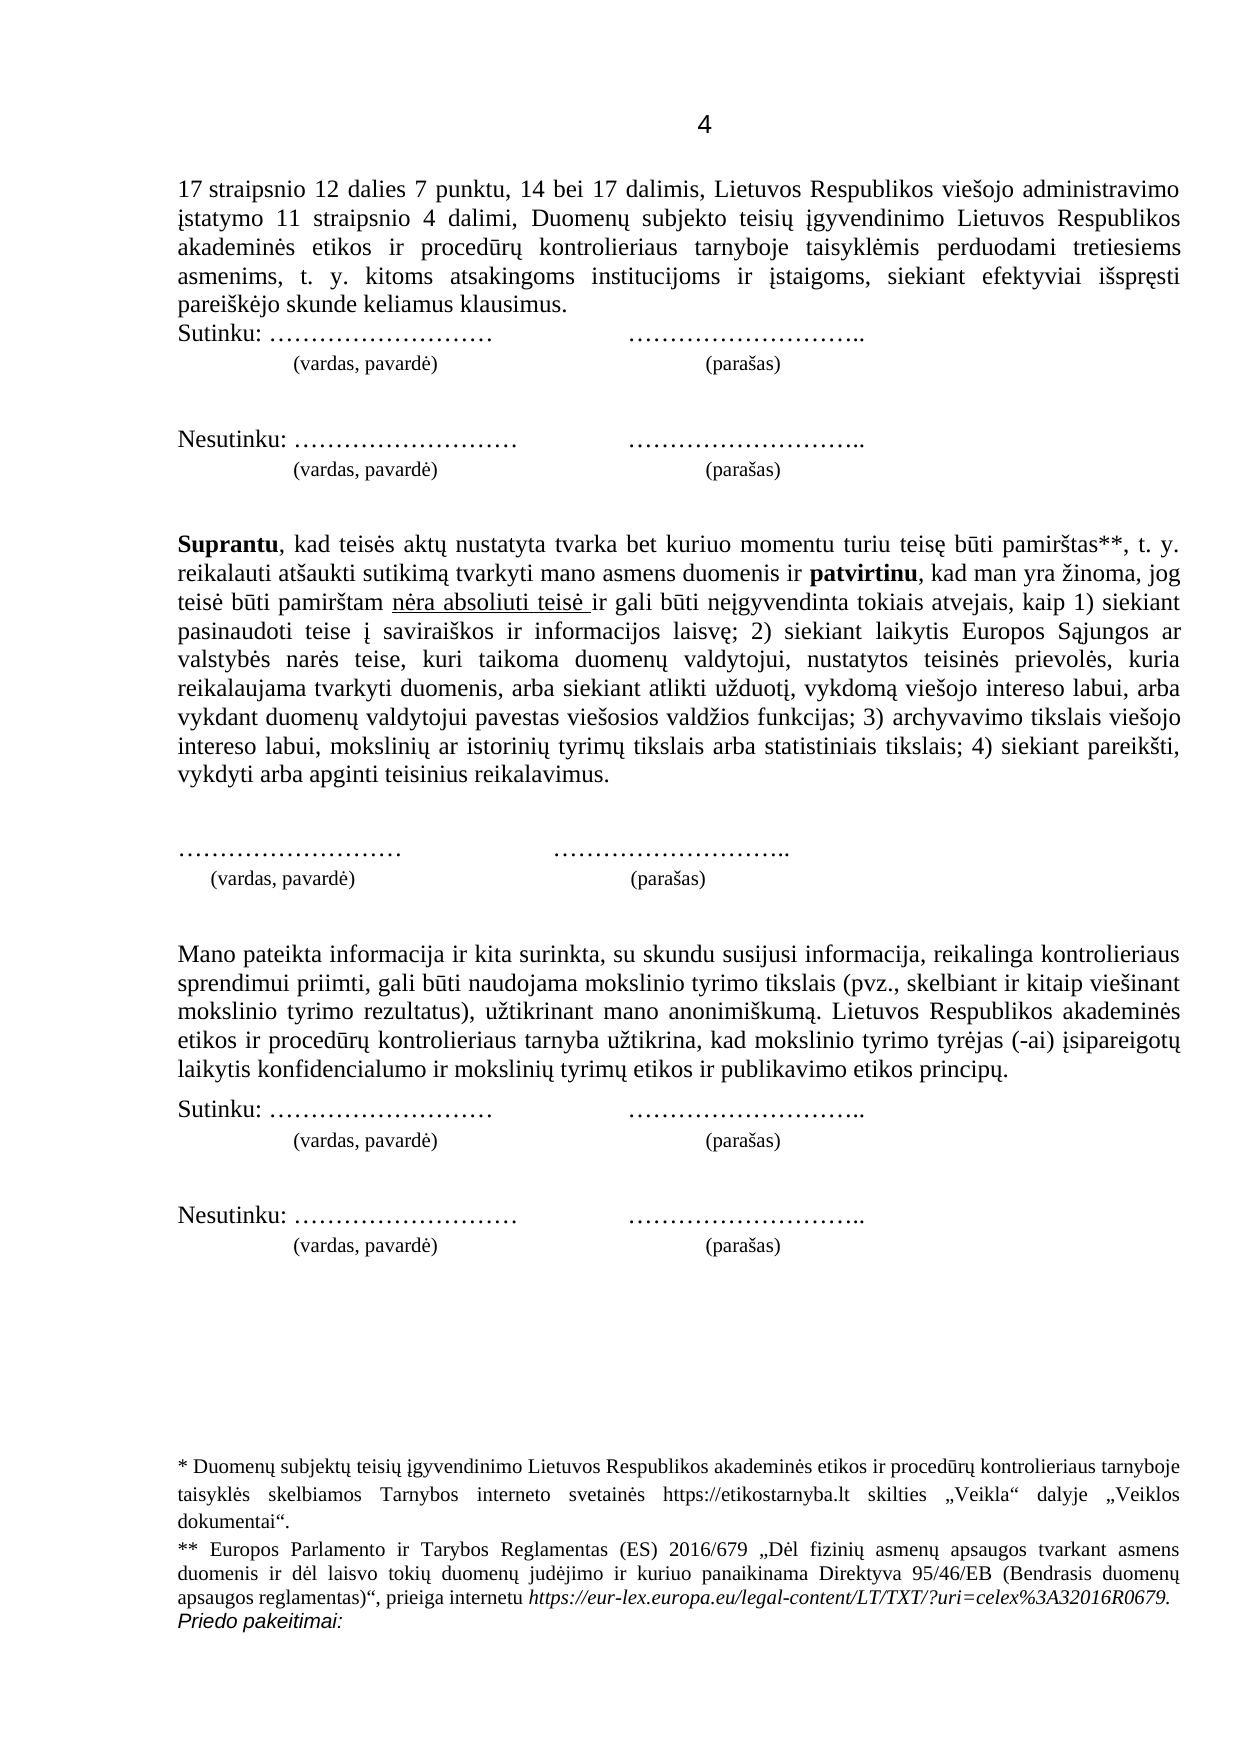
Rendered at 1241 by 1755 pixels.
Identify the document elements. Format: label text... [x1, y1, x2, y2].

text Suprantu, kad teisės aktų nustatyta tvarka bet kuriuo momentu turiu teisę būti pamirštas**, t. y. reikalauti atšaukti sutikimą tvarkyti mano asmens duomenis ir patvirtinu, kad man yra žinoma, jog teisė būti pamirštam nėra absoliuti teisė ir gali būti neįgyvendinta tokiais atvejais, kaip 1) siekiant pasinaudoti teise į saviraiškos ir informacijos laisvę; 2) siekiant laikytis Europos Sąjungos ar valstybės narės teise, kuri taikoma duomenų valdytojui, nustatytos teisinės prievolės, kuria reikalaujama tvarkyti duomenis, arba siekiant atlikti užduotį, vykdomą viešojo intereso labui, arba vykdant duomenų valdytojui pavestas viešosios valdžios funkcijas; 3) archyvavimo tikslais viešojo intereso labui, mokslinių ar istorinių tyrimų tikslais arba statistiniais tikslais; 4) siekiant pareikšti, vykdyti arba apginti teisinius reikalavimus. [177, 529, 1181, 788]
text (vardas, pavardė) (parašas) [177, 1128, 1181, 1152]
text (vardas, pavardė) (parašas) [177, 866, 1181, 890]
text * Duomenų subjektų teisių įgyvendinimo Lietuvos Respublikos akademinės etikos ir procedūrų kontrolieriaus tarnyboje taisyklės skelbiamos Tarnybos interneto svetainės https://etikostarnyba.lt skilties „Veikla“ dalyje „Veiklos dokumentai“. [177, 1454, 1181, 1533]
text Priedo pakeitimai: [177, 1609, 1181, 1633]
text Nesutinku: ……………………… ……………………….. [177, 1200, 1181, 1229]
text (vardas, pavardė) (parašas) [177, 1233, 1181, 1257]
text Mano pateikta informacija ir kita surinkta, su skundu susijusi informacija, reikalinga kontrolieriaus sprendimui priimti, gali būti naudojama mokslinio tyrimo tikslais (pvz., skelbiant ir kitaip viešinant mokslinio tyrimo rezultatus), užtikrinant mano anonimiškumą. Lietuvos Respublikos akademinės etikos ir procedūrų kontrolieriaus tarnyba užtikrina, kad mokslinio tyrimo tyrėjas (-ai) įsipareigotų laikytis konfidencialumo ir mokslinių tyrimų etikos ir publikavimo etikos principų. [177, 939, 1181, 1083]
text Nesutinku: ……………………… ……………………….. [177, 424, 1181, 453]
text ** Europos Parlamento ir Tarybos Reglamentas (ES) 2016/679 „Dėl fizinių asmenų apsaugos tvarkant asmens duomenis ir dėl laisvo tokių duomenų judėjimo ir kuriuo panaikinama Direktyva 95/46/EB (Bendrasis duomenų apsaugos reglamentas)“, prieiga internetu https://eur-lex.europa.eu/legal-content/LT/TXT/?uri=celex%3A32016R0679. [177, 1537, 1181, 1609]
text Sutinku: ……………………… ……………………….. [177, 318, 1181, 347]
text Sutinku: ……………………… ……………………….. [177, 1094, 1181, 1123]
text (vardas, pavardė) (parašas) [177, 457, 1181, 481]
text ……………………… ……………………….. [177, 833, 1181, 862]
text (vardas, pavardė) (parašas) [177, 351, 1181, 375]
text 17 straipsnio 12 dalies 7 punktu, 14 bei 17 dalimis, Lietuvos Respublikos viešojo administravimo įstatymo 11 straipsnio 4 dalimi, Duomenų subjekto teisių įgyvendinimo Lietuvos Respublikos akademinės etikos ir procedūrų kontrolieriaus tarnyboje taisyklėmis perduodami tretiesiems asmenims, t. y. kitoms atsakingoms institucijoms ir įstaigoms, siekiant efektyviai išspręsti pareiškėjo skunde keliamus klausimus. [177, 174, 1181, 318]
